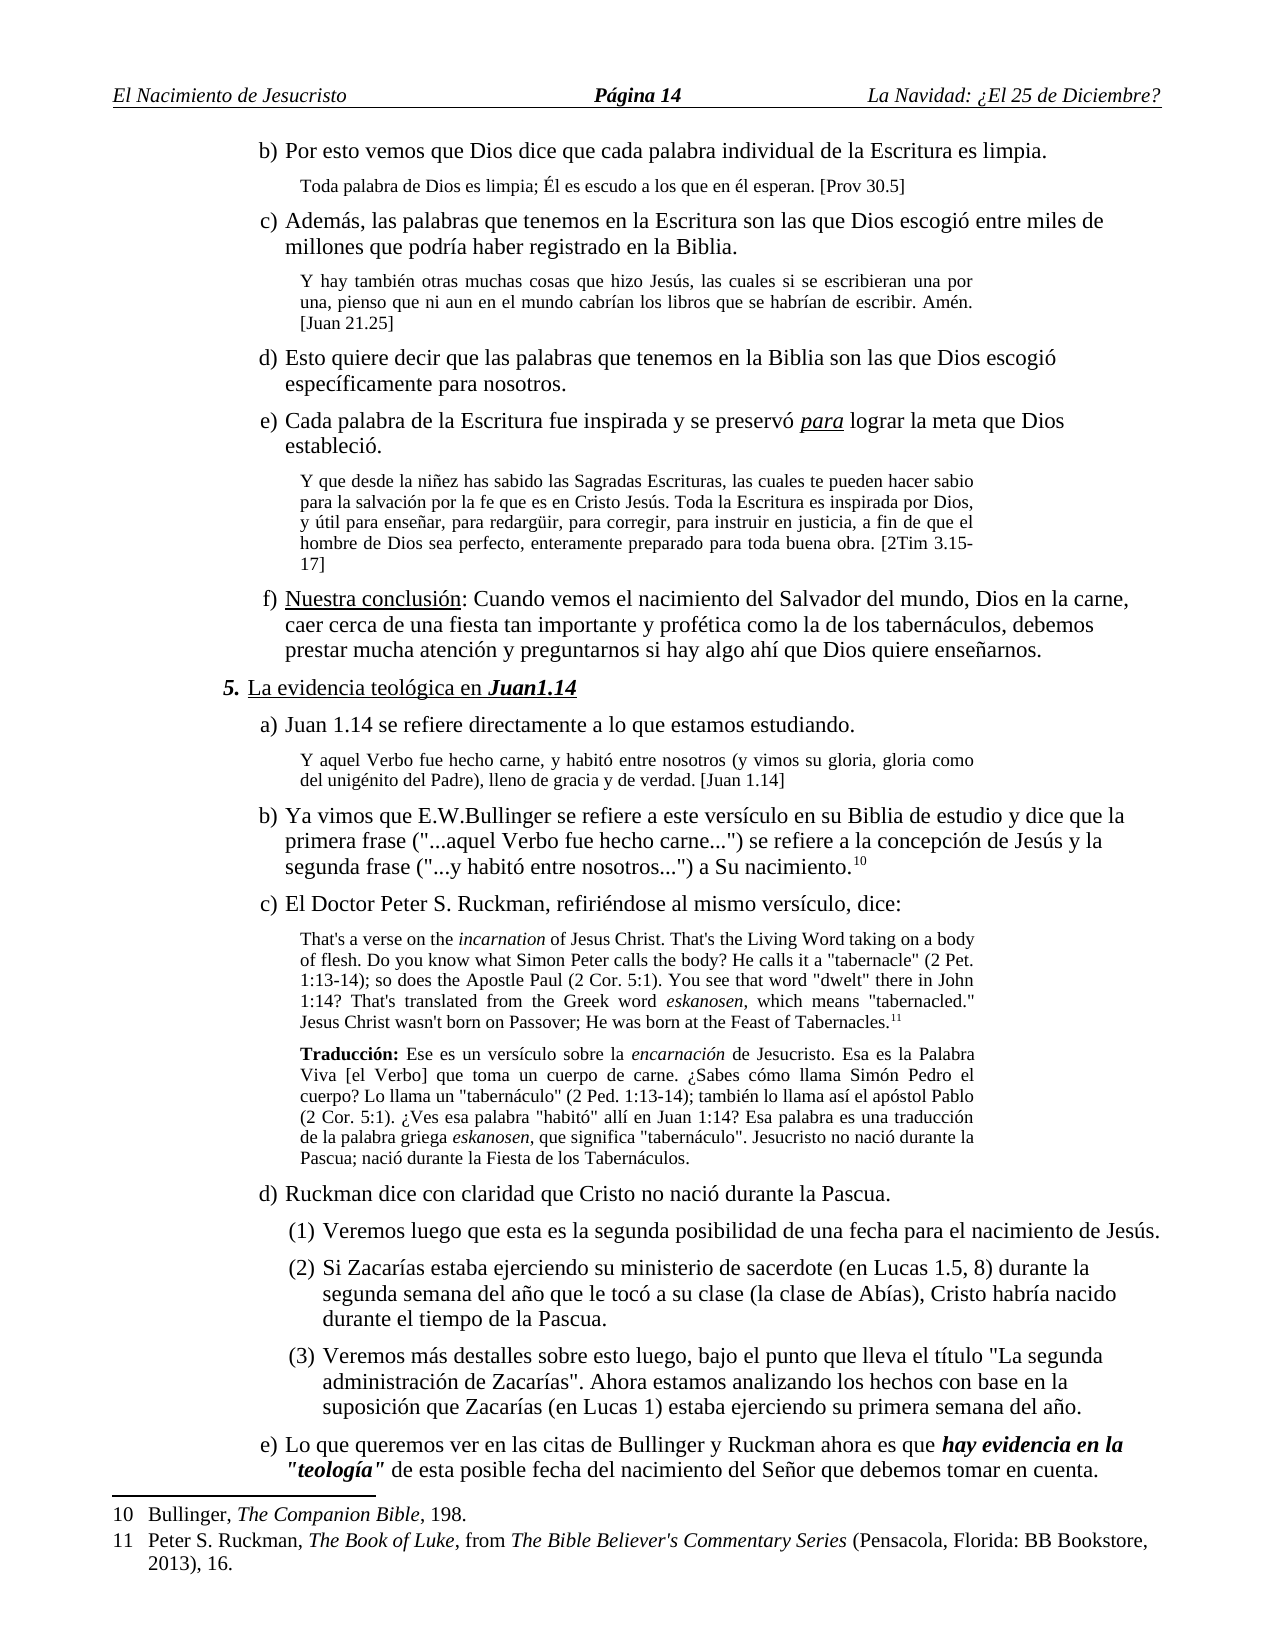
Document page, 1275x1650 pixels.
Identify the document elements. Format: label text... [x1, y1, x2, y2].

text That's a verse on the incarnation of Jesus Christ. That's the Living Word taking on a body of flesh. Do you know what Simon Peter calls the body? He calls it a "tabernacle" (2 Pet. 1:13-14); so does the Apostle Paul (2 Cor. 5:1). You see that word "dwelt" there in John 1:14? That's translated from the Greek word eskanosen, which means "tabernacled." Jesus Christ wasn't born on Passover; He was born at the Feast of Tabernacles. [300, 928, 975, 1032]
list Lo que queremos ver en las citas de Bullinger y Ruckman ahora es que hay evidencia en la "teología" de esta posible fecha del nacimiento del Señor que debemos tomar en cuenta. [225, 1432, 1162, 1483]
list El Doctor Peter S. Ruckman, refiriéndose al mismo versículo, dice: [225, 891, 1162, 917]
list Esto quiere decir que las palabras que tenemos en la Biblia son las que Dios escogió específicamente para nosotros. [225, 345, 1162, 396]
list Por esto vemos que Dios dice que cada palabra individual de la Escritura es limpia. [225, 138, 1162, 163]
list Veremos luego que esta es la segunda posibilidad de una fecha para el nacimiento de Jesús. [262, 1218, 1162, 1243]
list La evidencia teológica en Juan1.14 [187, 675, 1162, 700]
text Y que desde la niñez has sabido las Sagradas Escrituras, las cuales te pueden hacer sabio para la salvación por la fe que es en Cristo Jesús. Toda la Escritura es inspirada por Dios, y útil para enseñar, para redargüir, para corregir, para instruir en justicia, a fin de que el hombre de Dios sea perfecto, enteramente preparado para toda buena obra. [2Tim 3.15-17] [300, 471, 975, 574]
text Peter S. Ruckman, The Book of Luke, from The Bible Believer's Commentary Series (Pensacola, Florida: BB Bookstore, 2013), 16. [112, 1529, 1162, 1575]
list Nuestra conclusión: Cuando vemos el nacimiento del Salvador del mundo, Dios en la carne, caer cerca de una fiesta tan importante y profética como la de los tabernáculos, debemos prestar mucha atención y preguntarnos si hay algo ahí que Dios quiere enseñarnos. [225, 586, 1162, 663]
text Toda palabra de Dios es limpia; Él es escudo a los que en él esperan. [Prov 30.5] [300, 176, 975, 196]
list Además, las palabras que tenemos en la Escritura son las que Dios escogió entre miles de millones que podría haber registrado en la Biblia. [225, 208, 1162, 259]
list Cada palabra de la Escritura fue inspirada y se preservó para lograr la meta que Dios estableció. [225, 408, 1162, 459]
list Bullinger, The Companion Bible, 198. [112, 1503, 1162, 1526]
text Y aquel Verbo fue hecho carne, y habitó entre nosotros (y vimos su gloria, gloria como del unigénito del Padre), lleno de gracia y de verdad. [Juan 1.14] [300, 749, 975, 791]
list Ruckman dice con claridad que Cristo no nació durante la Pascua. [225, 1181, 1162, 1206]
list Veremos más destalles sobre esto luego, bajo el punto que lleva el título "La segunda administración de Zacarías". Ahora estamos analizando los hechos con base en la suposición que Zacarías (en Lucas 1) estaba ejerciendo su primera semana del año. [262, 1343, 1162, 1420]
list Ya vimos que E.W.Bullinger se refiere a este versículo en su Biblia de estudio y dice que la primera frase ("...aquel Verbo fue hecho carne...") se refiere a la concepción de Jesús y la segunda frase ("...y habitó entre nosotros...") a Su nacimiento. [225, 803, 1162, 879]
text Y hay también otras muchas cosas que hizo Jesús, las cuales si se escribieran una por una, pienso que ni aun en el mundo cabrían los libros que se habrían de escribir. Amén. [Juan 21.25] [300, 271, 975, 333]
text Traducción: Ese es un versículo sobre la encarnación de Jesucristo. Esa es la Palabra Viva [el Verbo] que toma un cuerpo de carne. ¿Sabes cómo llama Simón Pedro el cuerpo? Lo llama un "tabernáculo" (2 Ped. 1:13-14); también lo llama así el apóstol Pablo (2 Cor. 5:1). ¿Ves esa palabra "habitó" allí en Juan 1:14? Esa palabra es una traducción de la palabra griega eskanosen, que significa "tabernáculo". Jesucristo no nació durante la Pascua; nació durante la Fiesta de los Tabernáculos. [300, 1044, 975, 1168]
list Si Zacarías estaba ejerciendo su ministerio de sacerdote (en Lucas 1.5, 8) durante la segunda semana del año que le tocó a su clase (la clase de Abías), Cristo habría nacido durante el tiempo de la Pascua. [262, 1255, 1162, 1332]
list Juan 1.14 se refiere directamente a lo que estamos estudiando. [225, 712, 1162, 737]
